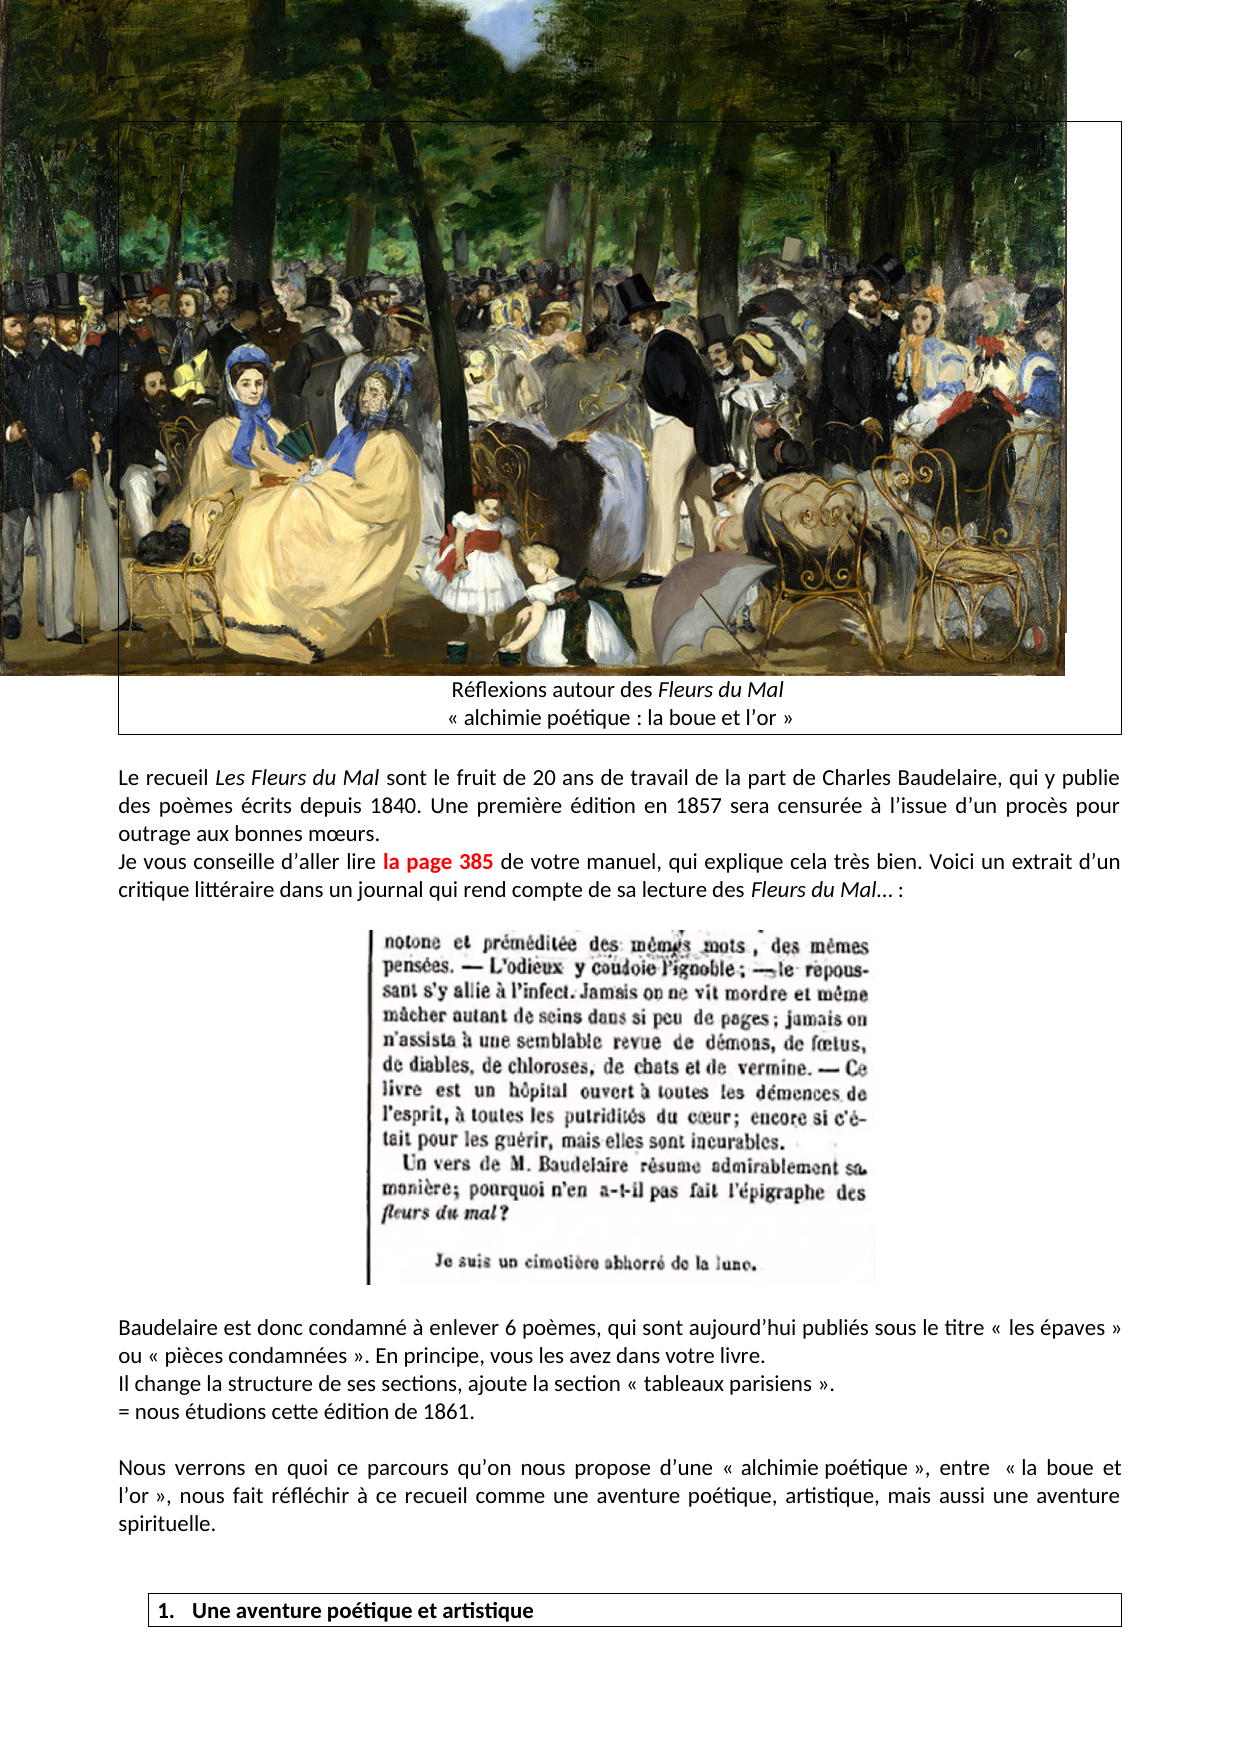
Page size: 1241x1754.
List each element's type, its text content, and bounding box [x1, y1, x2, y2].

text Baudelaire est donc condamné à enlever 6 poèmes, qui sont aujourd’hui publiés sous le titre « les épaves » ou « pièces condamnées ». En principe, vous les avez dans votre livre. [118, 1313, 1122, 1369]
text Nous verrons en quoi ce parcours qu’on nous propose d’une « alchimie poétique », entre « la boue et l’or », nous fait réfléchir à ce recueil comme une aventure poétique, artistique, mais aussi une aventure spirituelle. [118, 1453, 1122, 1537]
picture [119, 122, 1067, 676]
text = nous étudions cette édition de 1861. [118, 1397, 1122, 1425]
text Le recueil Les Fleurs du Mal sont le fruit de 20 ans de travail de la part de Charles Baudelaire, qui y publie des poèmes écrits depuis 1840. Une première édition en 1857 sera censurée à l’issue d’un procès pour outrage aux bonnes mœurs. [118, 763, 1122, 847]
text « alchimie poétique : la boue et l’or » [119, 700, 1121, 734]
text Il change la structure de ses sections, ajoute la section « tableaux parisiens ». [118, 1369, 1122, 1397]
picture [366, 930, 875, 1285]
text Réflexions autour des Fleurs du Mal [119, 122, 1121, 700]
text Je vous conseille d’aller lire la page 385 de votre manuel, qui explique cela très bien. Voici un extrait d’un critique littéraire dans un journal qui rend compte de sa lecture des Fleurs du Mal… : [118, 847, 1122, 903]
list Une aventure poétique et artistique [149, 1594, 1121, 1626]
picture [0, 0, 1067, 676]
